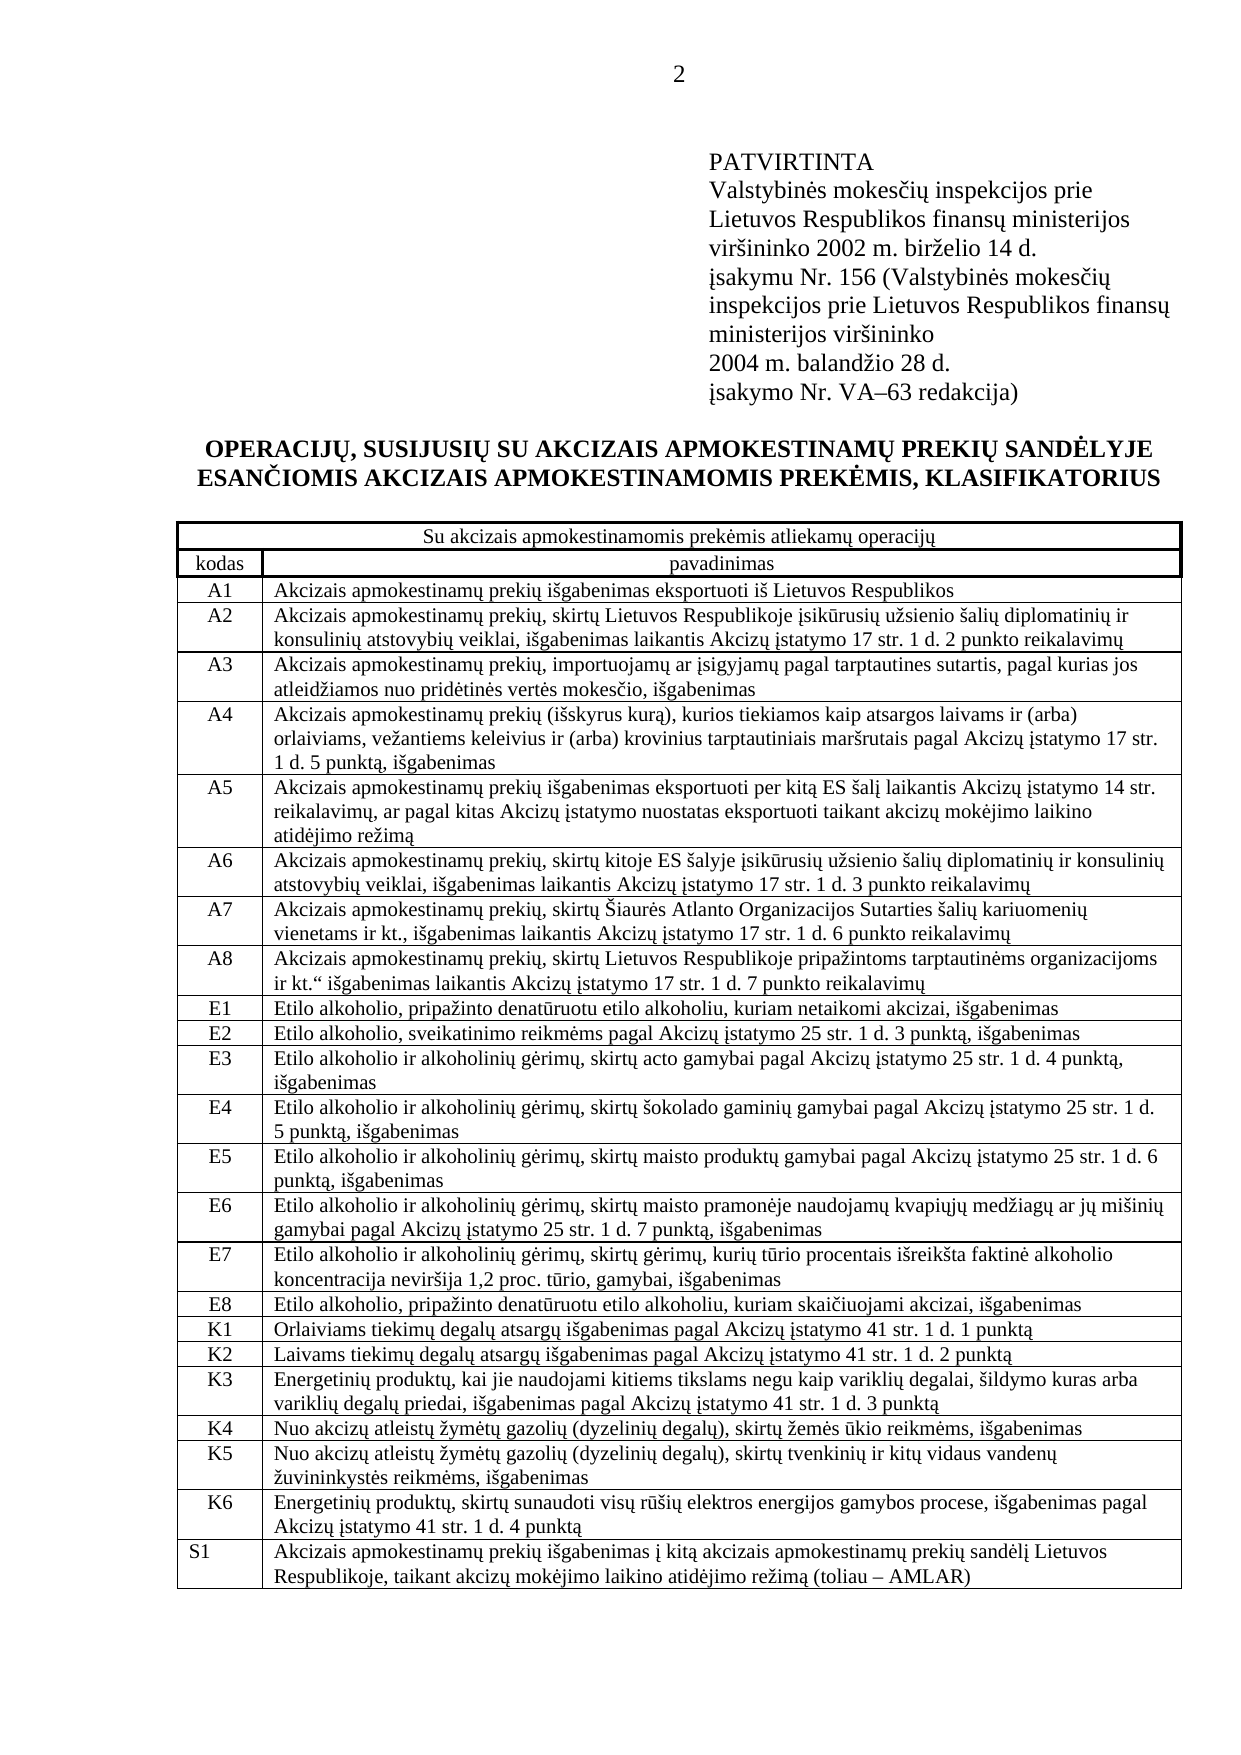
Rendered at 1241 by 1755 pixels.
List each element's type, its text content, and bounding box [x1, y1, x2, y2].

table_cell E2 [178, 1021, 262, 1045]
table_cell Etilo alkoholio ir alkoholinių gėrimų, skirtų gėrimų, kurių tūrio procentais išreikšta faktinė alkoholio koncentracija neviršija 1,2 proc. tūrio, gamybai, išgabenimas [263, 1243, 1181, 1291]
text įsakymu Nr. 156 (Valstybinės mokesčių [177, 262, 1181, 291]
text Lietuvos Respublikos finansų ministerijos [177, 204, 1181, 233]
table_cell E6 [178, 1193, 262, 1241]
table_cell K3 [178, 1367, 262, 1415]
table_cell Orlaiviams tiekimų degalų atsargų išgabenimas pagal Akcizų įstatymo 41 str. 1 d. 1 punktą [263, 1317, 1181, 1341]
table_cell E4 [178, 1095, 262, 1143]
table_cell A8 [178, 946, 262, 994]
table_cell A6 [178, 848, 262, 896]
table_cell Etilo alkoholio, pripažinto denatūruotu etilo alkoholiu, kuriam netaikomi akcizai, išgabenimas [263, 996, 1181, 1019]
table_cell Etilo alkoholio ir alkoholinių gėrimų, skirtų acto gamybai pagal Akcizų įstatymo 25 str. 1 d. 4 punktą, išgabenimas [263, 1046, 1181, 1094]
table_cell Etilo alkoholio, sveikatinimo reikmėms pagal Akcizų įstatymo 25 str. 1 d. 3 punktą, išgabenimas [263, 1021, 1181, 1045]
table_cell S1 [178, 1540, 262, 1588]
table_cell Akcizais apmokestinamų prekių išgabenimas į kitą akcizais apmokestinamų prekių sandėlį Lietuvos Respublikoje, taikant akcizų mokėjimo laikino atidėjimo režimą (toliau – AMLAR) [263, 1540, 1181, 1588]
table_cell kodas [179, 551, 261, 575]
text 2004 m. balandžio 28 d. [177, 348, 1181, 377]
table_cell Akcizais apmokestinamų prekių išgabenimas eksportuoti per kitą ES šalį laikantis Akcizų įstatymo 14 str. reikalavimų, ar pagal kitas Akcizų įstatymo nuostatas eksportuoti taikant akcizų mokėjimo laikino atidėjimo režimą [263, 775, 1181, 847]
table_cell Nuo akcizų atleistų žymėtų gazolių (dyzelinių degalų), skirtų tvenkinių ir kitų vidaus vandenų žuvininkystės reikmėms, išgabenimas [263, 1441, 1181, 1489]
table_cell Nuo akcizų atleistų žymėtų gazolių (dyzelinių degalų), skirtų žemės ūkio reikmėms, išgabenimas [263, 1416, 1181, 1440]
table_cell Akcizais apmokestinamų prekių, importuojamų ar įsigyjamų pagal tarptautines sutartis, pagal kurias jos atleidžiamos nuo pridėtinės vertės mokesčio, išgabenimas [263, 653, 1181, 701]
table_cell E3 [178, 1046, 262, 1094]
table_cell A3 [178, 653, 262, 701]
table_cell A5 [178, 775, 262, 847]
table_cell Akcizais apmokestinamų prekių, skirtų Lietuvos Respublikoje įsikūrusių užsienio šalių diplomatinių ir konsulinių atstovybių veiklai, išgabenimas laikantis Akcizų įstatymo 17 str. 1 d. 2 punkto reikalavimų [263, 603, 1181, 651]
table_cell E1 [178, 996, 262, 1019]
text OPERACIJŲ, SUSIJUSIŲ SU AKCIZAIS APMOKESTINAMŲ PREKIŲ SANDĖLYJE ESANČIOMIS AKCIZAIS APMOKESTINAMOMIS PREKĖMIS, KLASIFIKATORIUS [177, 434, 1181, 492]
table_cell Etilo alkoholio ir alkoholinių gėrimų, skirtų šokolado gaminių gamybai pagal Akcizų įstatymo 25 str. 1 d. 5 punktą, išgabenimas [263, 1095, 1181, 1143]
table_cell Energetinių produktų, kai jie naudojami kitiems tikslams negu kaip variklių degalai, šildymo kuras arba variklių degalų priedai, išgabenimas pagal Akcizų įstatymo 41 str. 1 d. 3 punktą [263, 1367, 1181, 1415]
table_cell Etilo alkoholio ir alkoholinių gėrimų, skirtų maisto produktų gamybai pagal Akcizų įstatymo 25 str. 1 d. 6 punktą, išgabenimas [263, 1144, 1181, 1192]
text PATVIRTINTA [177, 147, 1181, 176]
table_cell Etilo alkoholio ir alkoholinių gėrimų, skirtų maisto pramonėje naudojamų kvapiųjų medžiagų ar jų mišinių gamybai pagal Akcizų įstatymo 25 str. 1 d. 7 punktą, išgabenimas [263, 1193, 1181, 1241]
table_cell A2 [178, 603, 262, 651]
table_cell Akcizais apmokestinamų prekių (išskyrus kurą), kurios tiekiamos kaip atsargos laivams ir (arba) orlaiviams, vežantiems keleivius ir (arba) krovinius tarptautiniais maršrutais pagal Akcizų įstatymo 17 str. 1 d. 5 punktą, išgabenimas [263, 702, 1181, 774]
table_cell Akcizais apmokestinamų prekių išgabenimas eksportuoti iš Lietuvos Respublikos [263, 578, 1181, 602]
table_cell E7 [178, 1243, 262, 1291]
table_cell pavadinimas [264, 551, 1179, 575]
table_cell Energetinių produktų, skirtų sunaudoti visų rūšių elektros energijos gamybos procese, išgabenimas pagal Akcizų įstatymo 41 str. 1 d. 4 punktą [263, 1490, 1181, 1538]
table_cell K5 [178, 1441, 262, 1489]
table_cell K6 [178, 1490, 262, 1538]
text viršininko 2002 m. birželio 14 d. [177, 233, 1181, 262]
table_cell K4 [178, 1416, 262, 1440]
table_cell Akcizais apmokestinamų prekių, skirtų Šiaurės Atlanto Organizacijos Sutarties šalių kariuomenių vienetams ir kt., išgabenimas laikantis Akcizų įstatymo 17 str. 1 d. 6 punkto reikalavimų [263, 897, 1181, 945]
table_header Su akcizais apmokestinamomis prekėmis atliekamų operacijų [179, 524, 1179, 548]
table_cell Akcizais apmokestinamų prekių, skirtų Lietuvos Respublikoje pripažintoms tarptautinėms organizacijoms ir kt.“ išgabenimas laikantis Akcizų įstatymo 17 str. 1 d. 7 punkto reikalavimų [263, 946, 1181, 994]
table_cell Etilo alkoholio, pripažinto denatūruotu etilo alkoholiu, kuriam skaičiuojami akcizai, išgabenimas [263, 1292, 1181, 1316]
text Valstybinės mokesčių inspekcijos prie [177, 176, 1181, 204]
table_cell E8 [178, 1292, 262, 1316]
table_cell E5 [178, 1144, 262, 1192]
text ministerijos viršininko [177, 319, 1181, 348]
text įsakymo Nr. VA–63 redakcija) [177, 377, 1181, 406]
table_cell K1 [178, 1317, 262, 1341]
table_cell K2 [178, 1342, 262, 1366]
table_cell A4 [178, 702, 262, 774]
table_cell A1 [178, 578, 262, 602]
table_cell A7 [178, 897, 262, 945]
table_cell Akcizais apmokestinamų prekių, skirtų kitoje ES šalyje įsikūrusių užsienio šalių diplomatinių ir konsulinių atstovybių veiklai, išgabenimas laikantis Akcizų įstatymo 17 str. 1 d. 3 punkto reikalavimų [263, 848, 1181, 896]
table_cell Laivams tiekimų degalų atsargų išgabenimas pagal Akcizų įstatymo 41 str. 1 d. 2 punktą [263, 1342, 1181, 1366]
text inspekcijos prie Lietuvos Respublikos finansų [177, 291, 1181, 319]
